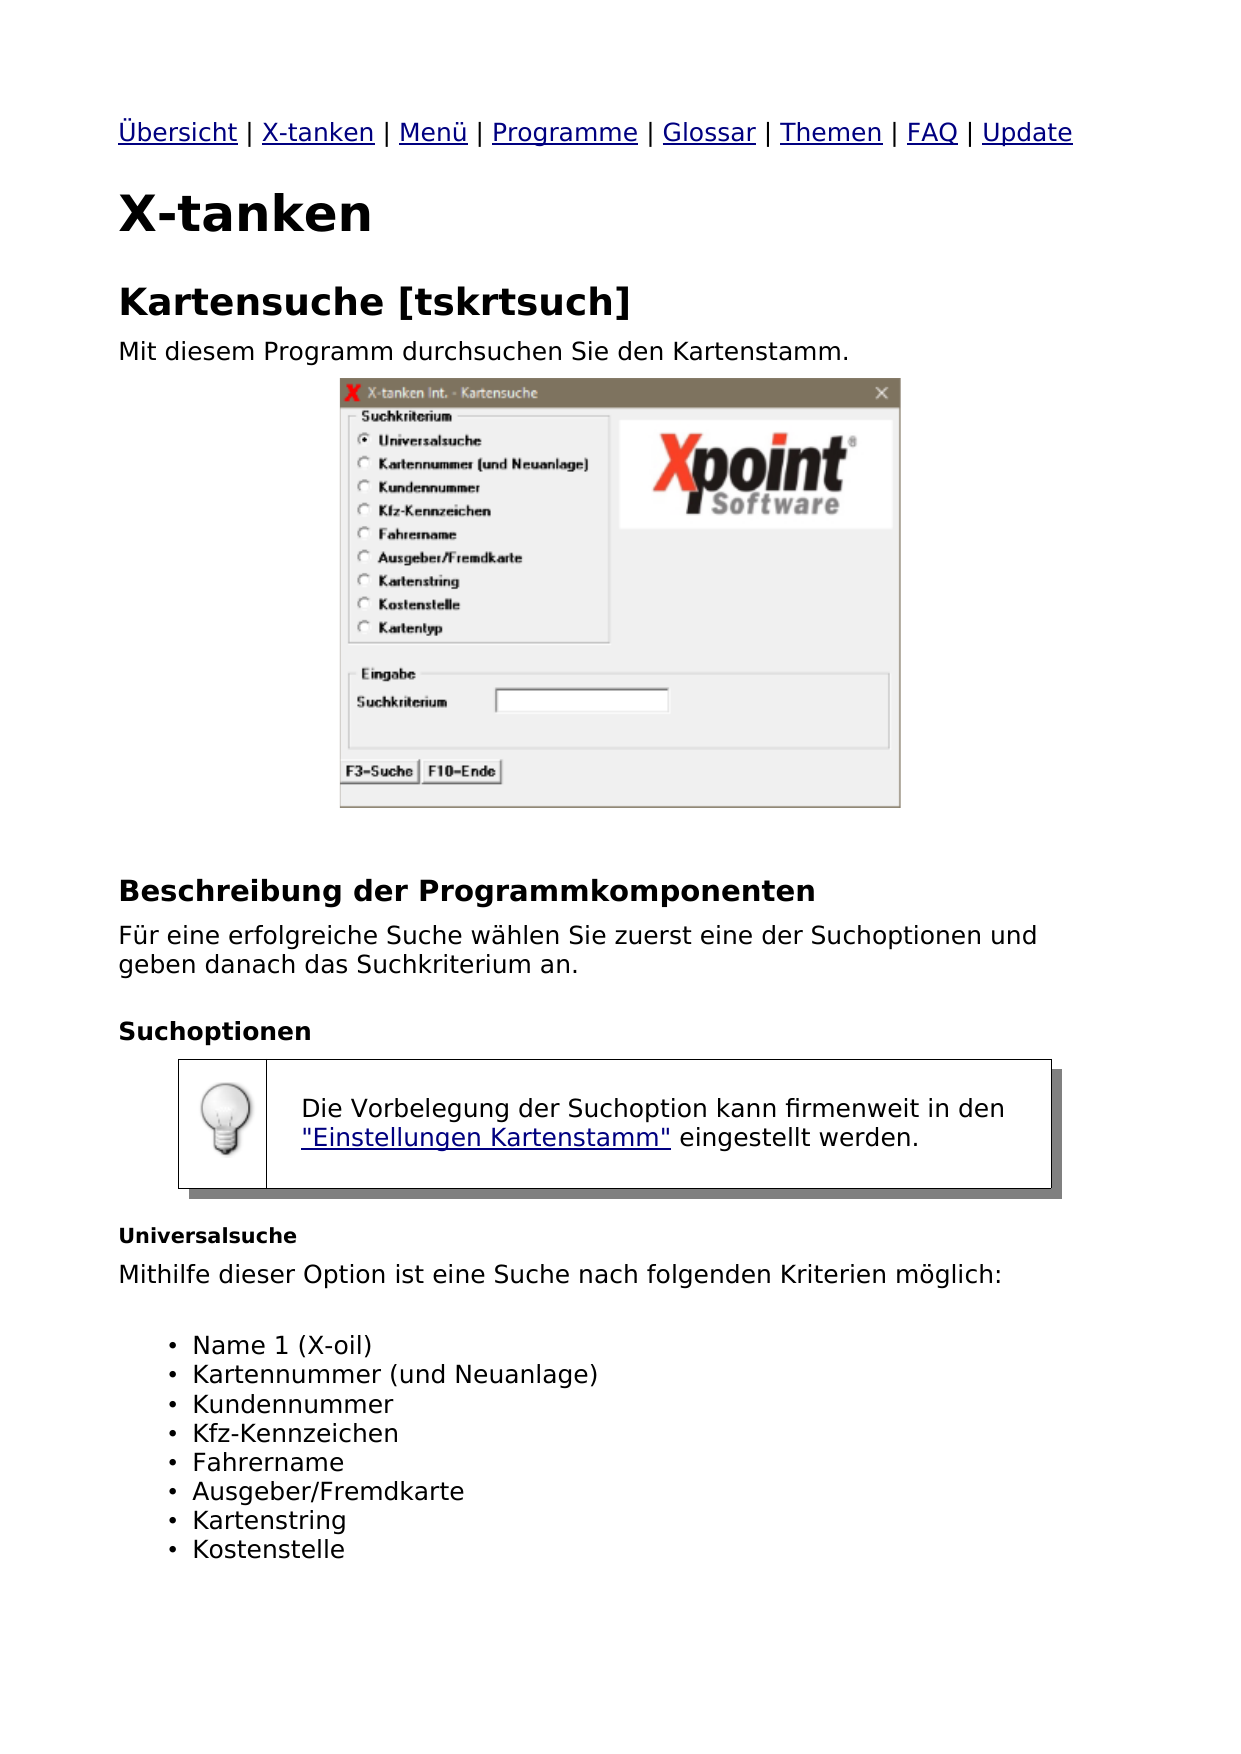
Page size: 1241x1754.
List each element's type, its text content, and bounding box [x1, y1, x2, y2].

table_header [179, 1060, 266, 1188]
list Fahrername [177, 1448, 1122, 1477]
subtitle Kartensuche [tskrtsuch] [118, 281, 1122, 324]
picture [190, 1082, 266, 1158]
text Übersicht | X-tanken | Menü | Programme | Glossar | Themen | FAQ | Update [118, 118, 1122, 147]
list Kartennummer (und Neuanlage) [177, 1361, 1122, 1390]
subtitle X-tanken [118, 185, 1122, 243]
text Für eine erfolgreiche Suche wählen Sie zuerst eine der Suchoptionen und geben danach das Suchkriterium an. [118, 921, 1122, 979]
text Mithilfe dieser Option ist eine Suche nach folgenden Kriterien möglich: [118, 1260, 1122, 1289]
list Ausgeber/Fremdkarte [177, 1477, 1122, 1507]
table_header Die Vorbelegung der Suchoption kann firmenweit in den "Einstellungen Kartenstamm" eingestellt werden. [267, 1060, 1051, 1188]
subtitle Suchoptionen [118, 1017, 1122, 1046]
subtitle Beschreibung der Programmkomponenten [118, 875, 1122, 909]
text Mit diesem Programm durchsuchen Sie den Kartenstamm. [118, 337, 1122, 366]
list Kostenstelle [177, 1536, 1122, 1565]
list Kfz-Kennzeichen [177, 1419, 1122, 1448]
list Kartenstring [177, 1507, 1122, 1536]
subtitle Universalsuche [118, 1224, 1122, 1248]
list Kundennummer [177, 1390, 1122, 1419]
list Name 1 (X-oil) [177, 1332, 1122, 1361]
picture [339, 378, 901, 808]
